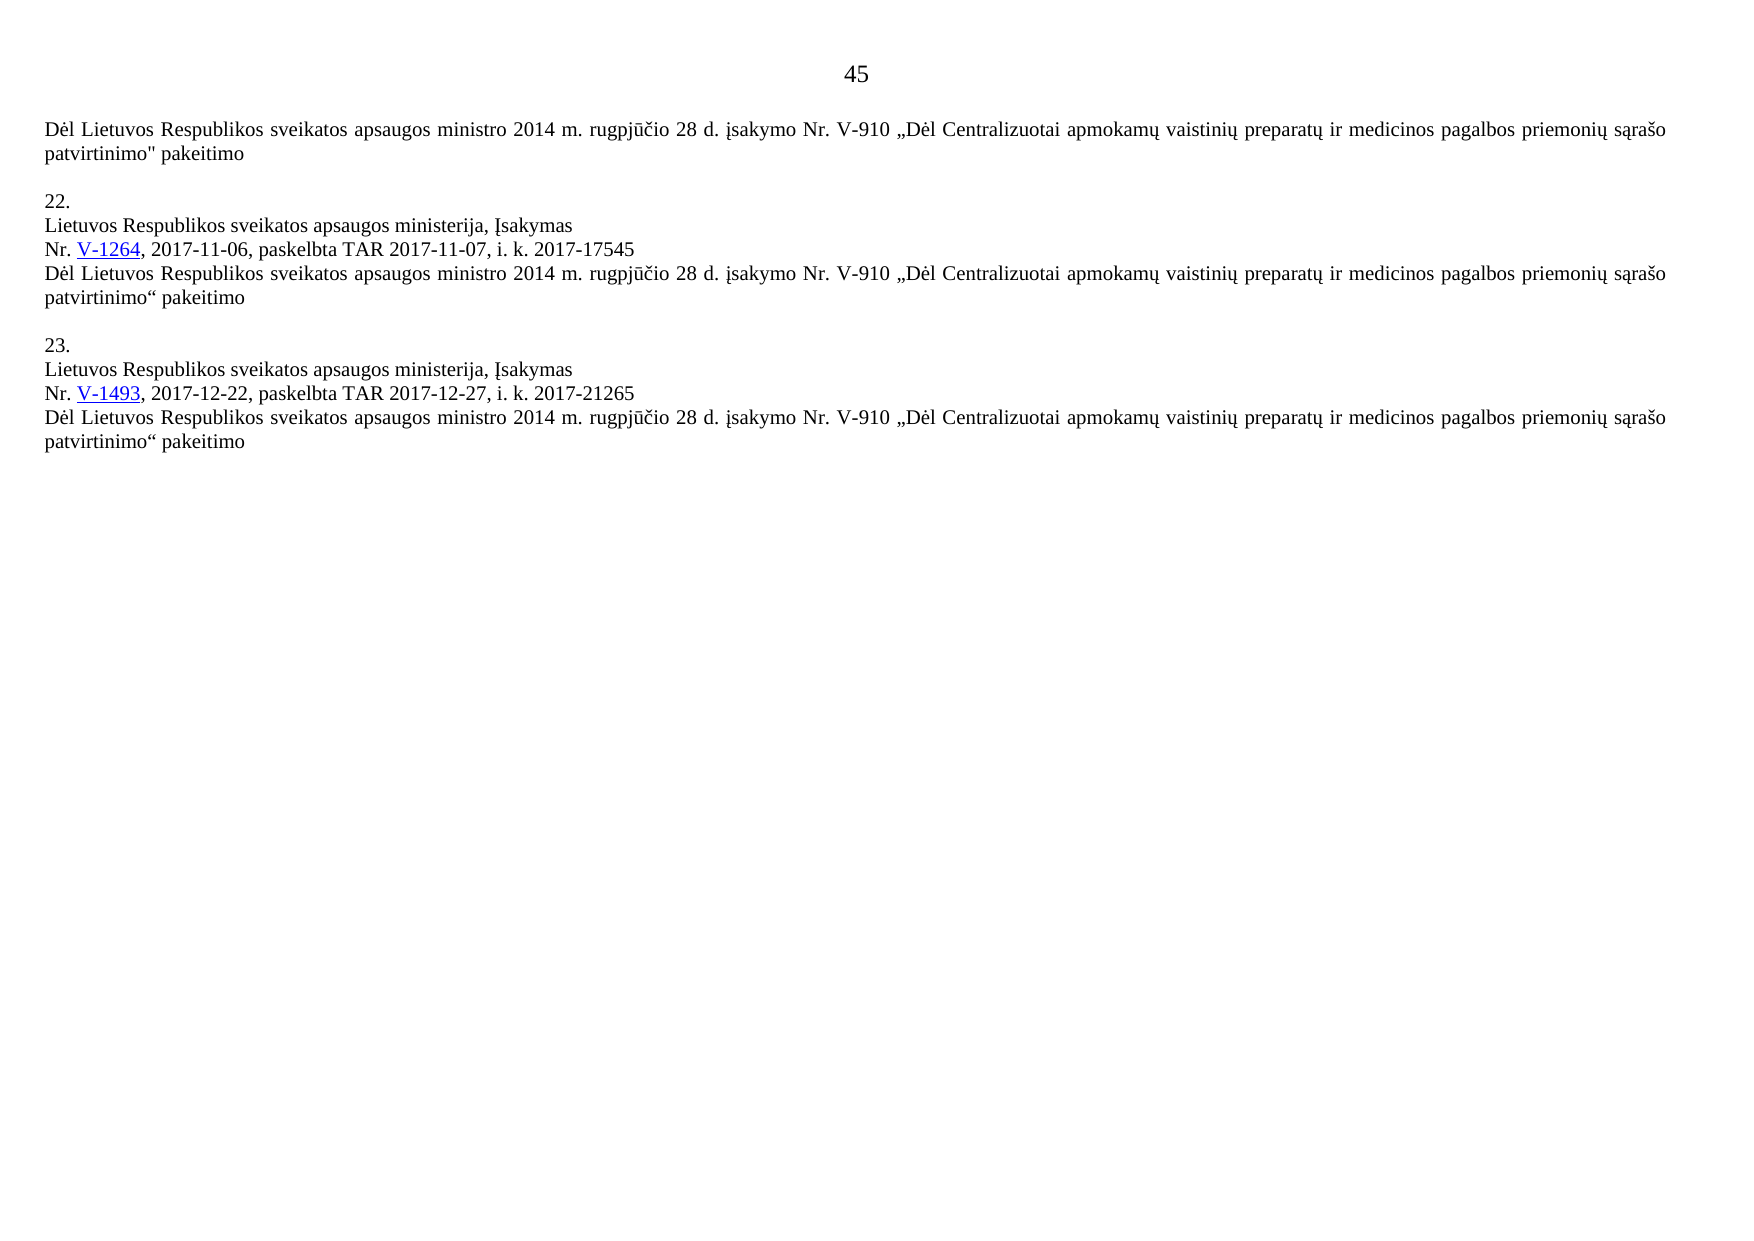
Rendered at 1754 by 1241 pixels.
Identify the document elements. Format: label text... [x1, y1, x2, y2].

text 23. [44, 333, 1668, 357]
text Nr. V-1264, 2017-11-06, paskelbta TAR 2017-11-07, i. k. 2017-17545 [44, 237, 1668, 261]
text Dėl Lietuvos Respublikos sveikatos apsaugos ministro 2014 m. rugpjūčio 28 d. įsakymo Nr. V-910 „Dėl Centralizuotai apmokamų vaistinių preparatų ir medicinos pagalbos priemonių sąrašo patvirtinimo“ pakeitimo [44, 261, 1668, 309]
text Lietuvos Respublikos sveikatos apsaugos ministerija, Įsakymas [44, 357, 1668, 381]
text Lietuvos Respublikos sveikatos apsaugos ministerija, Įsakymas [44, 213, 1668, 237]
text 22. [44, 189, 1668, 213]
text Nr. V-1493, 2017-12-22, paskelbta TAR 2017-12-27, i. k. 2017-21265 [44, 381, 1668, 405]
text Dėl Lietuvos Respublikos sveikatos apsaugos ministro 2014 m. rugpjūčio 28 d. įsakymo Nr. V-910 „Dėl Centralizuotai apmokamų vaistinių preparatų ir medicinos pagalbos priemonių sąrašo patvirtinimo“ pakeitimo [44, 405, 1668, 453]
text Dėl Lietuvos Respublikos sveikatos apsaugos ministro 2014 m. rugpjūčio 28 d. įsakymo Nr. V-910 „Dėl Centralizuotai apmokamų vaistinių preparatų ir medicinos pagalbos priemonių sąrašo patvirtinimo" pakeitimo [44, 117, 1668, 165]
